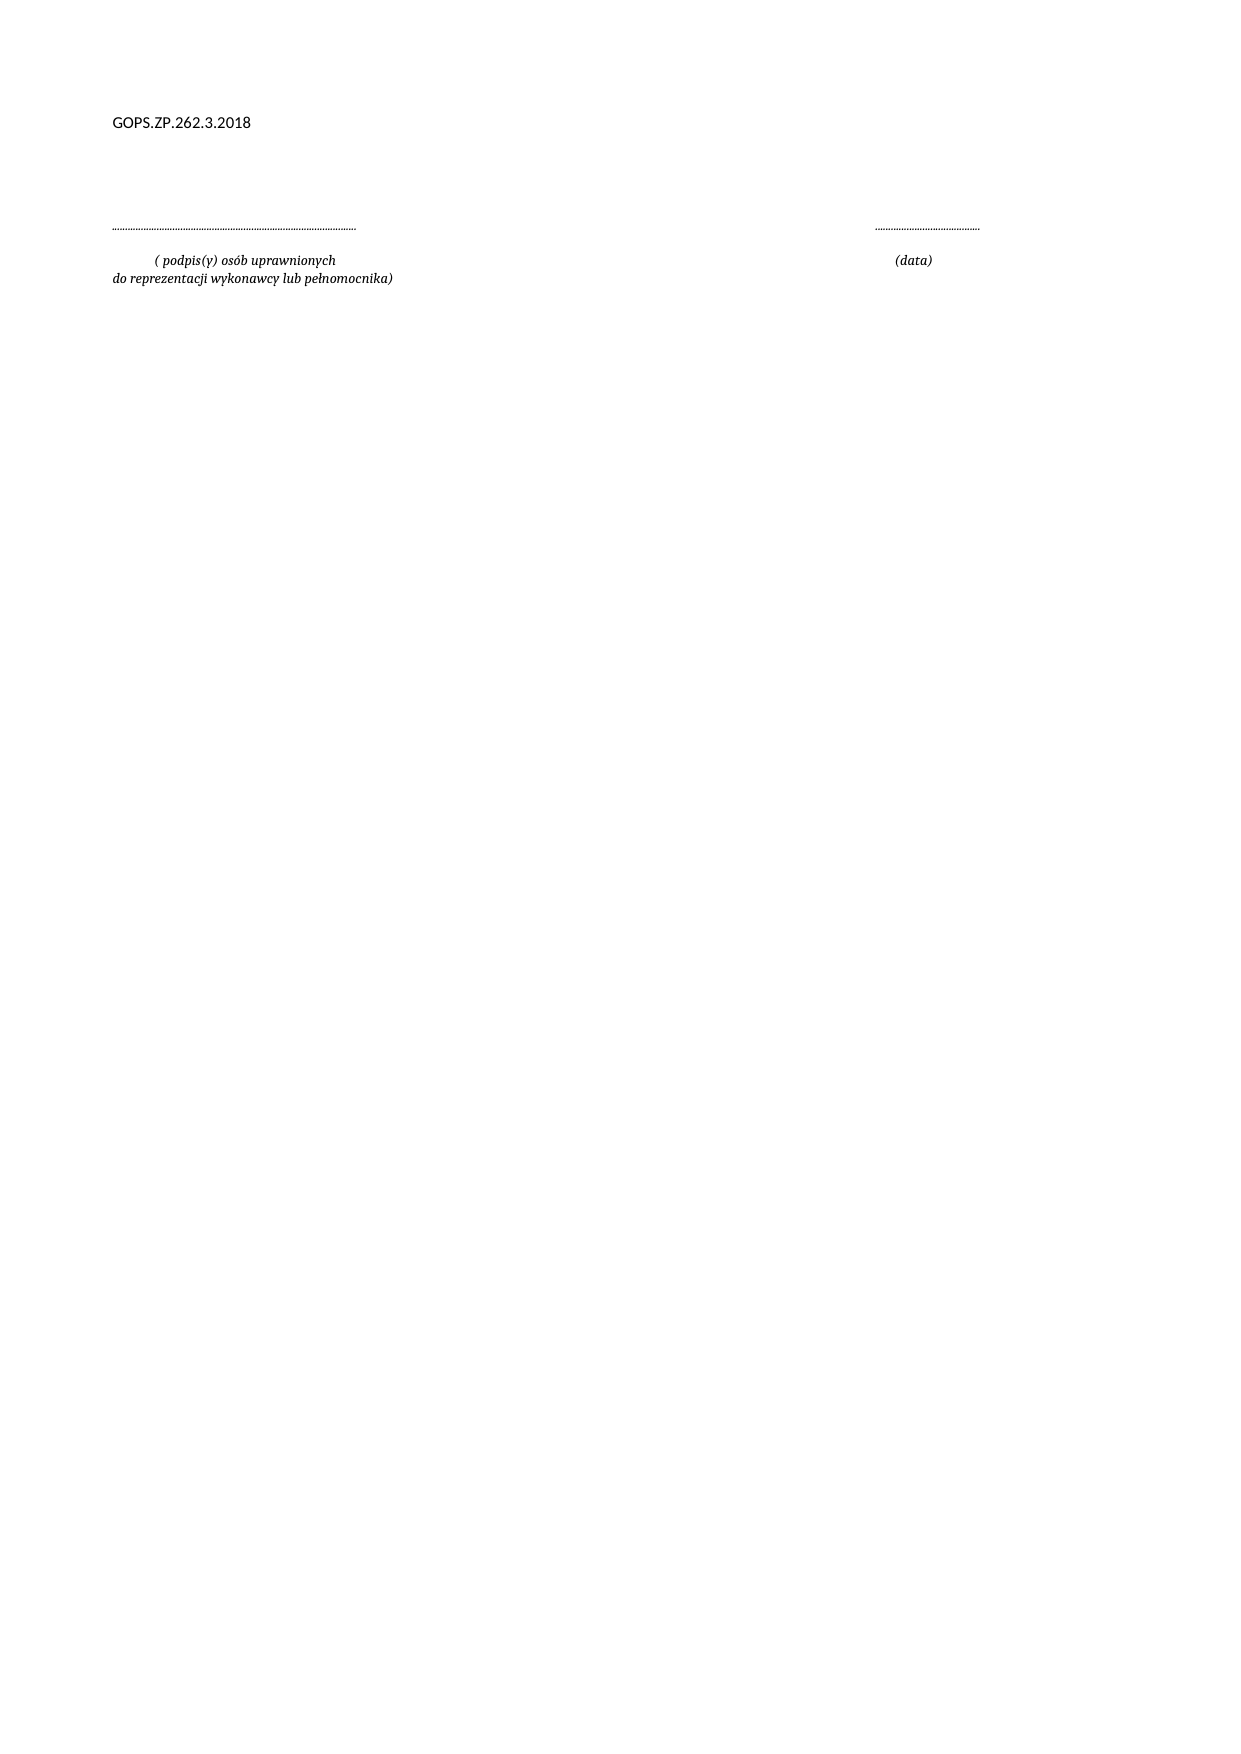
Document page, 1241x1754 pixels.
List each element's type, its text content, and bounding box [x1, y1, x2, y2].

text ( podpis(y) osób uprawnionych (data) do reprezentacji wykonawcy lub pełnomocnika) [112, 252, 1128, 287]
text ............................................................................................. ........................................ [112, 218, 1128, 234]
